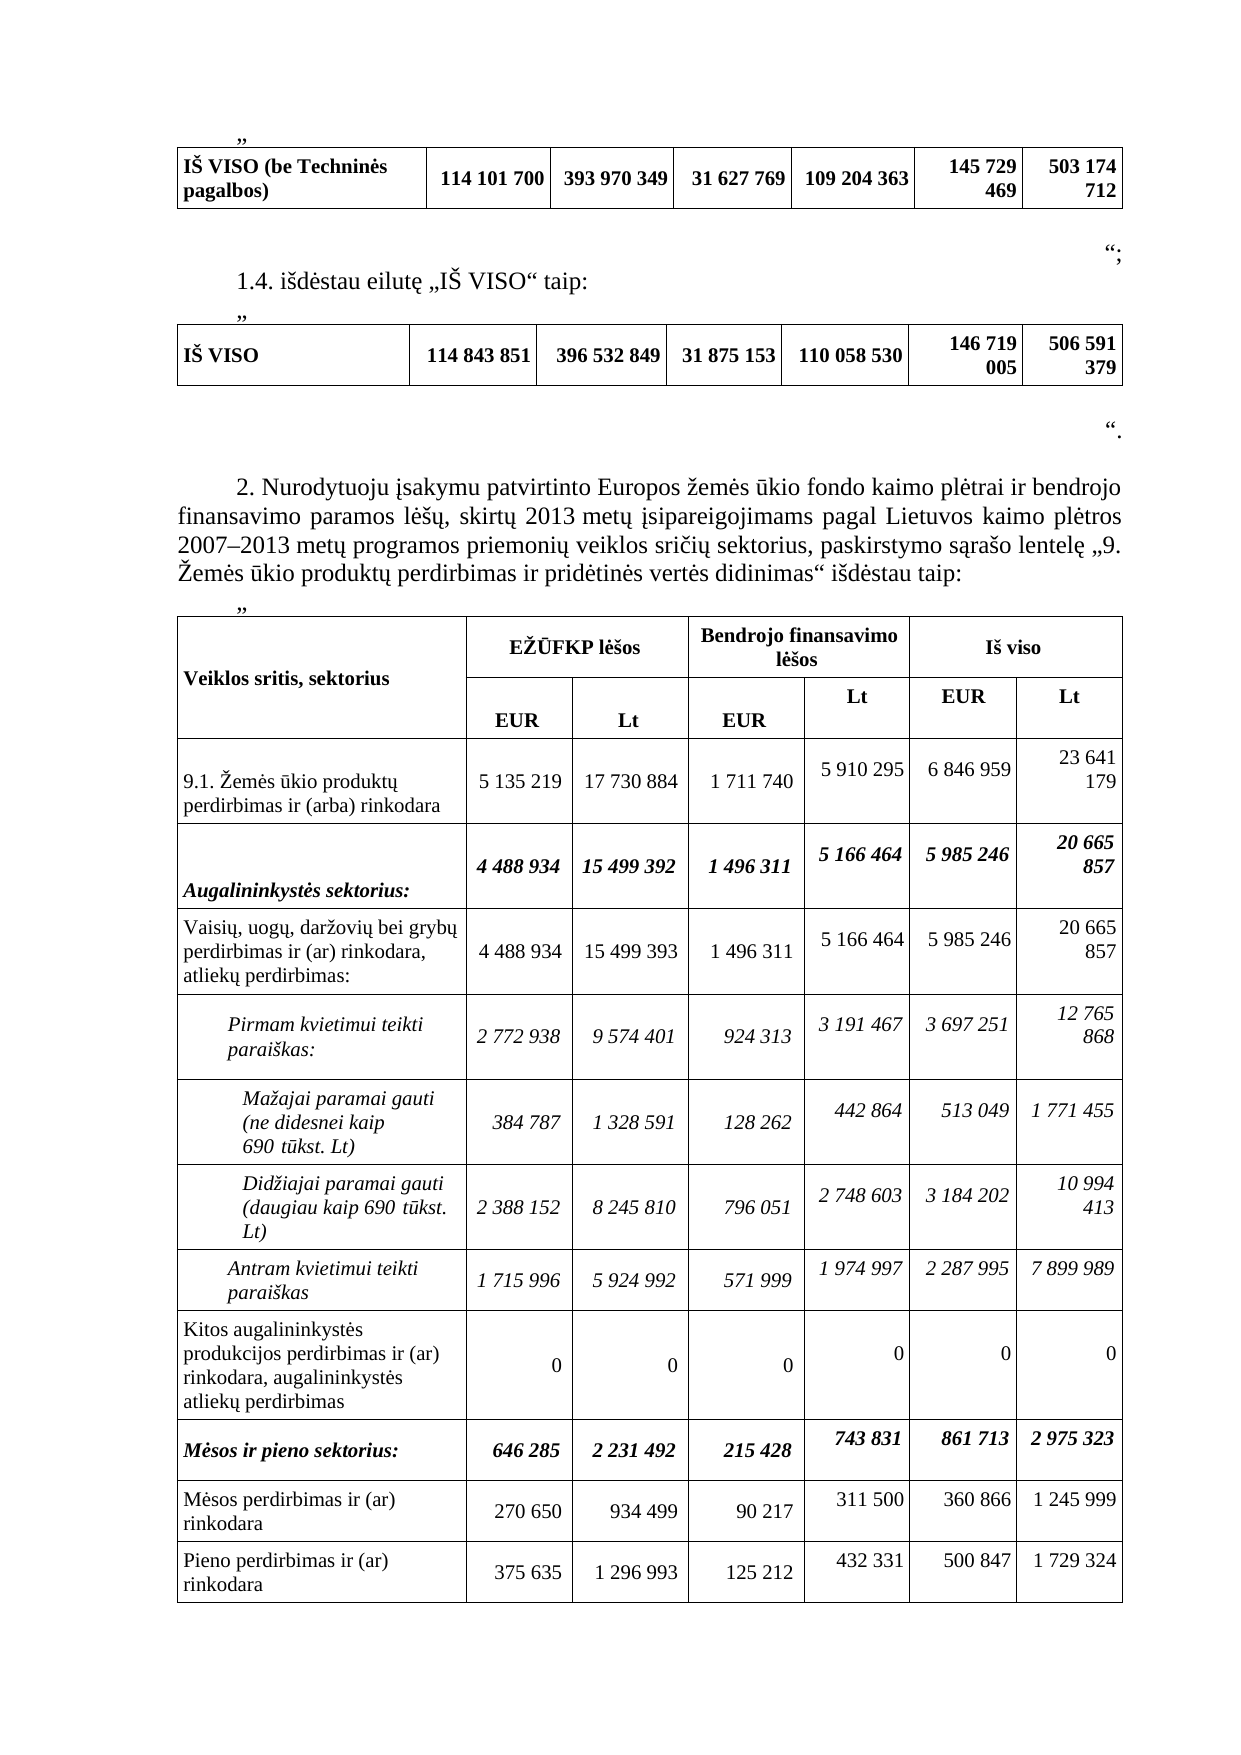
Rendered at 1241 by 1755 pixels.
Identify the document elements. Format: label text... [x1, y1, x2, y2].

table_cell 4 488 934 [467, 824, 572, 908]
text “; [177, 238, 1122, 266]
table_cell 5 985 246 [910, 824, 1016, 908]
table_cell 0 [689, 1311, 804, 1419]
table_header 114 843 851 [410, 325, 536, 385]
table_cell 9 574 401 [573, 995, 688, 1078]
table_cell 3 184 202 [910, 1165, 1016, 1249]
table_header 146 719 005 [909, 325, 1022, 385]
table_cell 513 049 [910, 1080, 1016, 1164]
table_cell 1 729 324 [1017, 1542, 1122, 1602]
table_cell 384 787 [467, 1080, 572, 1164]
table_cell 2 388 152 [467, 1165, 572, 1249]
table_cell 432 331 [805, 1542, 909, 1602]
table_header 114 101 700 [427, 148, 550, 208]
table_cell 125 212 [689, 1542, 804, 1602]
table_cell 796 051 [689, 1165, 804, 1249]
table_cell Didžiajai paramai gauti (daugiau kaip 690 tūkst. Lt) [178, 1165, 466, 1249]
table_cell EUR [689, 678, 804, 738]
table_header 31 627 769 [674, 148, 791, 208]
table_cell 743 831 [805, 1420, 909, 1480]
table_cell 1 328 591 [573, 1080, 688, 1164]
table_cell 2 748 603 [805, 1165, 909, 1249]
text 2. Nurodytuoju įsakymu patvirtinto Europos žemės ūkio fondo kaimo plėtrai ir bendrojo finansavimo paramos lėšų, skirtų 2013 metų įsipareigojimams pagal Lietuvos kaimo plėtros 2007–2013 metų programos priemonių veiklos sričių sektorius, paskirstymo sąrašo lentelę „9. Žemės ūkio produktų perdirbimas ir pridėtinės vertės didinimas“ išdėstau taip: [177, 472, 1122, 587]
table_header 145 729 469 [915, 148, 1022, 208]
table_cell 0 [573, 1311, 688, 1419]
table_cell 5 135 219 [467, 739, 572, 823]
table_cell 646 285 [467, 1420, 572, 1480]
table_header Veiklos sritis, sektorius [178, 617, 466, 738]
table_cell Kitos augalininkystės produkcijos perdirbimas ir (ar) rinkodara, augalininkystės atliekų perdirbimas [178, 1311, 466, 1419]
table_cell 90 217 [689, 1481, 804, 1541]
text „ [177, 118, 1122, 147]
table_cell Pieno perdirbimas ir (ar) rinkodara [178, 1542, 466, 1602]
table_cell 12 765 868 [1017, 995, 1122, 1078]
table_cell 5 985 246 [910, 909, 1016, 993]
table_cell 5 166 464 [805, 824, 909, 908]
table_cell Mėsos ir pieno sektorius: [178, 1420, 466, 1480]
table_cell 0 [467, 1311, 572, 1419]
table_cell 6 846 959 [910, 739, 1016, 823]
table_cell Vaisių, uogų, daržovių bei grybų perdirbimas ir (ar) rinkodara, atliekų perdirbimas: [178, 909, 466, 993]
table_cell 571 999 [689, 1250, 804, 1310]
table_cell 1 496 311 [689, 909, 804, 993]
table_cell 1 715 996 [467, 1250, 572, 1310]
table_cell 15 499 393 [573, 909, 688, 993]
table_header EŽŪFKP lėšos [467, 617, 688, 677]
text „ [177, 295, 1122, 324]
table_cell Antram kvietimui teikti paraiškas [178, 1250, 466, 1310]
table_cell 5 924 992 [573, 1250, 688, 1310]
table_cell 2 975 323 [1017, 1420, 1122, 1480]
table_cell 20 665 857 [1017, 824, 1122, 908]
table_header 503 174 712 [1023, 148, 1122, 208]
table_cell 1 974 997 [805, 1250, 909, 1310]
table_cell 442 864 [805, 1080, 909, 1164]
table_cell 15 499 392 [573, 824, 688, 908]
table_cell 1 771 455 [1017, 1080, 1122, 1164]
table_header Iš viso [910, 617, 1122, 677]
text 1.4. išdėstau eilutę „IŠ VISO“ taip: [177, 266, 1122, 295]
table_cell 2 287 995 [910, 1250, 1016, 1310]
table_cell 934 499 [573, 1481, 688, 1541]
table_header 109 204 363 [792, 148, 914, 208]
table_cell Lt [573, 678, 688, 738]
table_cell Mėsos perdirbimas ir (ar) rinkodara [178, 1481, 466, 1541]
table_cell Pirmam kvietimui teikti paraiškas: [178, 995, 466, 1078]
table_cell 500 847 [910, 1542, 1016, 1602]
table_header 393 970 349 [551, 148, 673, 208]
table_cell Augalininkystės sektorius: [178, 824, 466, 908]
table_cell 9.1. Žemės ūkio produktų perdirbimas ir (arba) rinkodara [178, 739, 466, 823]
table_cell EUR [910, 678, 1016, 738]
table_cell 128 262 [689, 1080, 804, 1164]
table_header 396 532 849 [537, 325, 666, 385]
table_cell 360 866 [910, 1481, 1016, 1541]
table_cell 1 296 993 [573, 1542, 688, 1602]
table_cell 215 428 [689, 1420, 804, 1480]
table_cell 861 713 [910, 1420, 1016, 1480]
table_cell 3 191 467 [805, 995, 909, 1078]
table_cell Lt [1017, 678, 1122, 738]
table_cell 2 772 938 [467, 995, 572, 1078]
table_cell 2 231 492 [573, 1420, 688, 1480]
table_cell 0 [1017, 1311, 1122, 1419]
table_cell 4 488 934 [467, 909, 572, 993]
table_cell 0 [805, 1311, 909, 1419]
table_cell 20 665 857 [1017, 909, 1122, 993]
table_cell 5 910 295 [805, 739, 909, 823]
table_cell 10 994 413 [1017, 1165, 1122, 1249]
table_header IŠ VISO (be Techninės pagalbos) [178, 148, 426, 208]
table_cell 311 500 [805, 1481, 909, 1541]
table_cell 1 496 311 [689, 824, 804, 908]
table_cell 17 730 884 [573, 739, 688, 823]
text „ [177, 587, 1122, 616]
table_cell 0 [910, 1311, 1016, 1419]
table_cell EUR [467, 678, 572, 738]
table_cell 1 711 740 [689, 739, 804, 823]
table_cell Mažajai paramai gauti (ne didesnei kaip 690 tūkst. Lt) [178, 1080, 466, 1164]
table_header Bendrojo finansavimo lėšos [689, 617, 909, 677]
table_header 506 591 379 [1023, 325, 1122, 385]
table_cell 23 641 179 [1017, 739, 1122, 823]
table_header IŠ VISO [178, 325, 409, 385]
table_cell 1 245 999 [1017, 1481, 1122, 1541]
table_cell 7 899 989 [1017, 1250, 1122, 1310]
table_cell 270 650 [467, 1481, 572, 1541]
text “. [177, 415, 1122, 443]
table_cell 3 697 251 [910, 995, 1016, 1078]
table_header 31 875 153 [667, 325, 781, 385]
table_cell Lt [805, 678, 909, 738]
table_cell 8 245 810 [573, 1165, 688, 1249]
table_cell 5 166 464 [805, 909, 909, 993]
table_cell 375 635 [467, 1542, 572, 1602]
table_header 110 058 530 [782, 325, 908, 385]
table_cell 924 313 [689, 995, 804, 1078]
